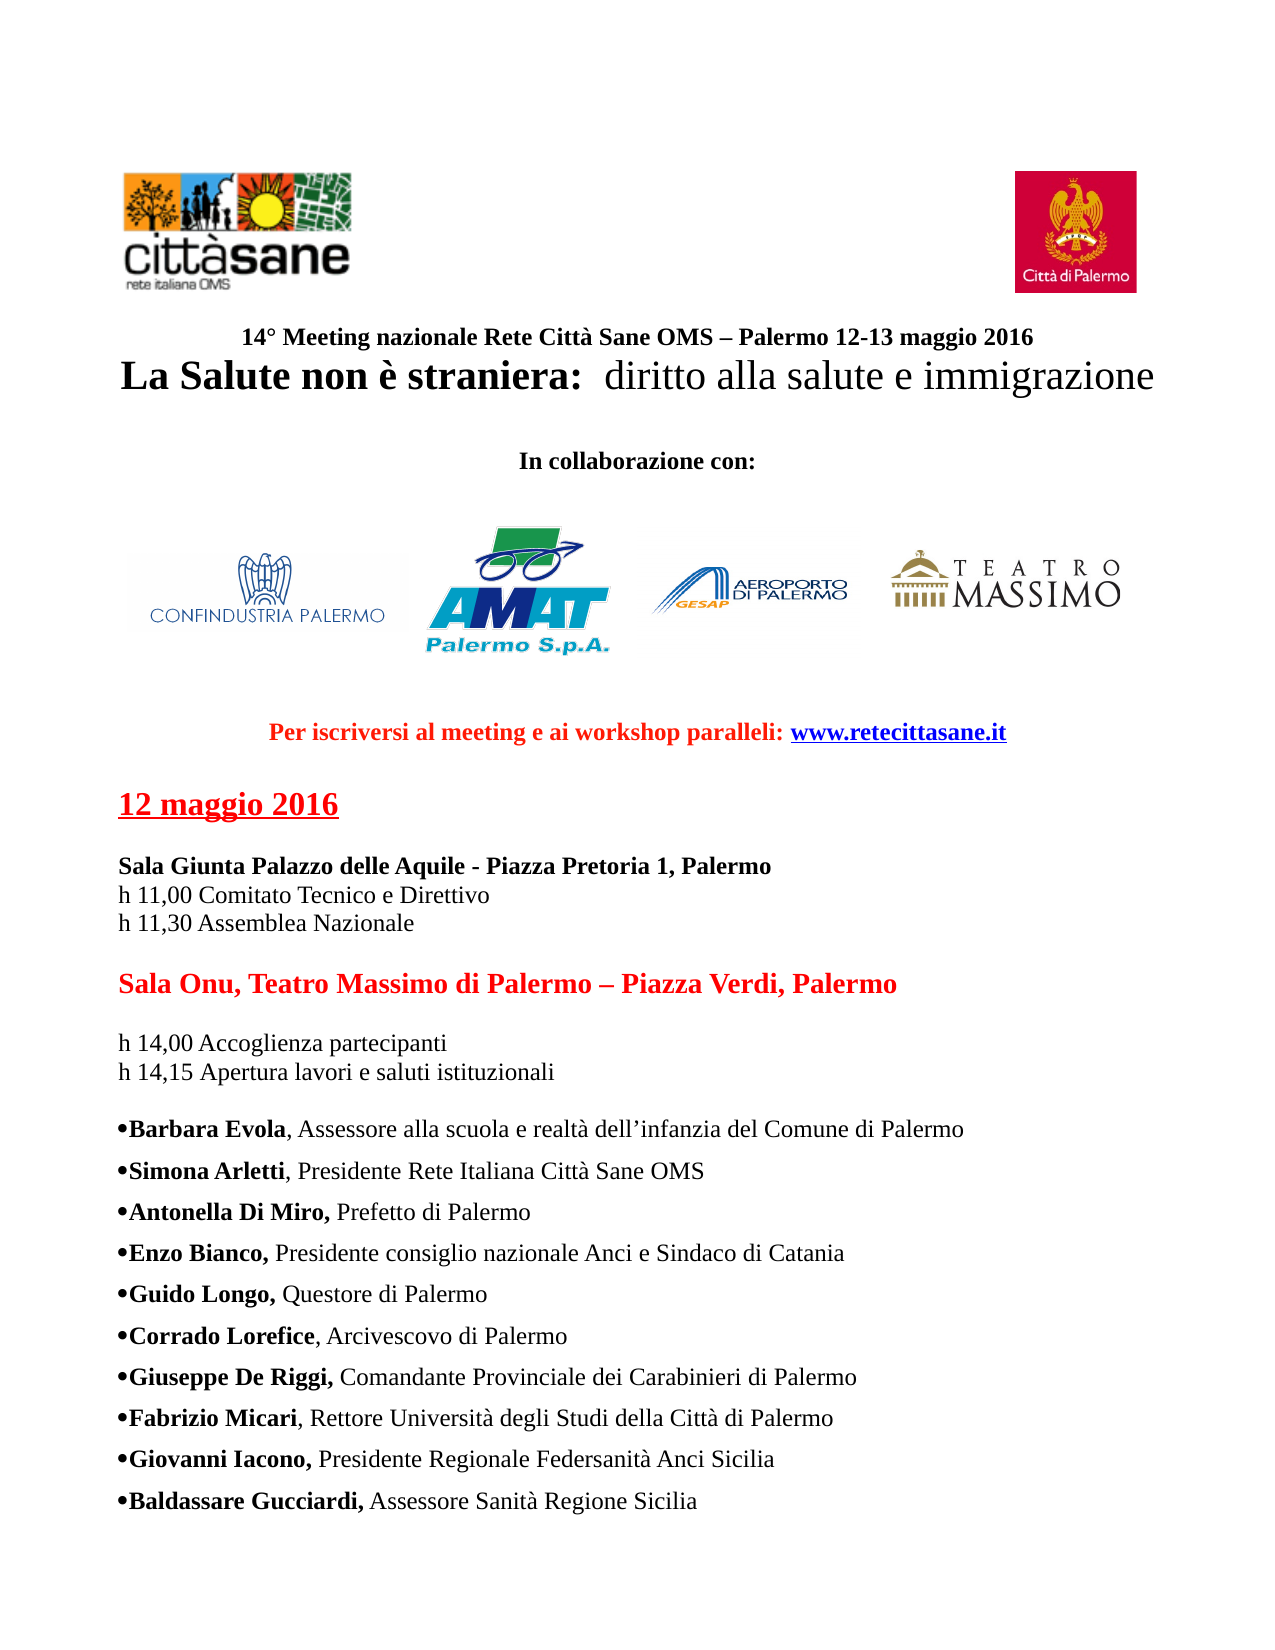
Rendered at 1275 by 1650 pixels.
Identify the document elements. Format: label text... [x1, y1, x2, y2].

text La Salute non è straniera: diritto alla salute e immigrazione [118, 350, 1157, 398]
text Per iscriversi al meeting e ai workshop paralleli: www.retecittasane.it [118, 717, 1157, 746]
text 12 maggio 2016 [118, 784, 1157, 822]
list Giovanni Iacono, Presidente Regionale Federsanità Anci Sicilia [118, 1444, 1157, 1473]
list Giuseppe De Riggi, Comandante Provinciale dei Carabinieri di Palermo [118, 1362, 1157, 1391]
list Antonella Di Miro, Prefetto di Palermo [118, 1197, 1157, 1226]
list Guido Longo, Questore di Palermo [118, 1279, 1157, 1308]
list Corrado Lorefice, Arcivescovo di Palermo [118, 1321, 1157, 1349]
list Barbara Evola, Assessore alla scuola e realtà dell’infanzia del Comune di Palermo [118, 1114, 1157, 1143]
text h 14,15 Apertura lavori e saluti istituzionali [118, 1057, 1157, 1086]
text 14° Meeting nazionale Rete Città Sane OMS – Palermo 12-13 maggio 2016 [118, 322, 1157, 350]
list Simona Arletti, Presidente Rete Italiana Città Sane OMS [118, 1156, 1157, 1184]
list Baldassare Gucciardi, Assessore Sanità Regione Sicilia [118, 1486, 1157, 1514]
text In collaborazione con: [118, 446, 1157, 475]
list Enzo Bianco, Presidente consiglio nazionale Anci e Sindaco di Catania [118, 1238, 1157, 1267]
text h 11,30 Assemblea Nazionale [118, 908, 1157, 937]
text Sala Giunta Palazzo delle Aquile - Piazza Pretoria 1, Palermo [118, 851, 1157, 880]
text h 14,00 Accoglienza partecipanti [118, 1028, 1157, 1057]
text Sala Onu, Teatro Massimo di Palermo – Piazza Verdi, Palermo [118, 966, 1157, 999]
text h 11,00 Comitato Tecnico e Direttivo [118, 880, 1157, 908]
list Fabrizio Micari, Rettore Università degli Studi della Città di Palermo [118, 1403, 1157, 1432]
